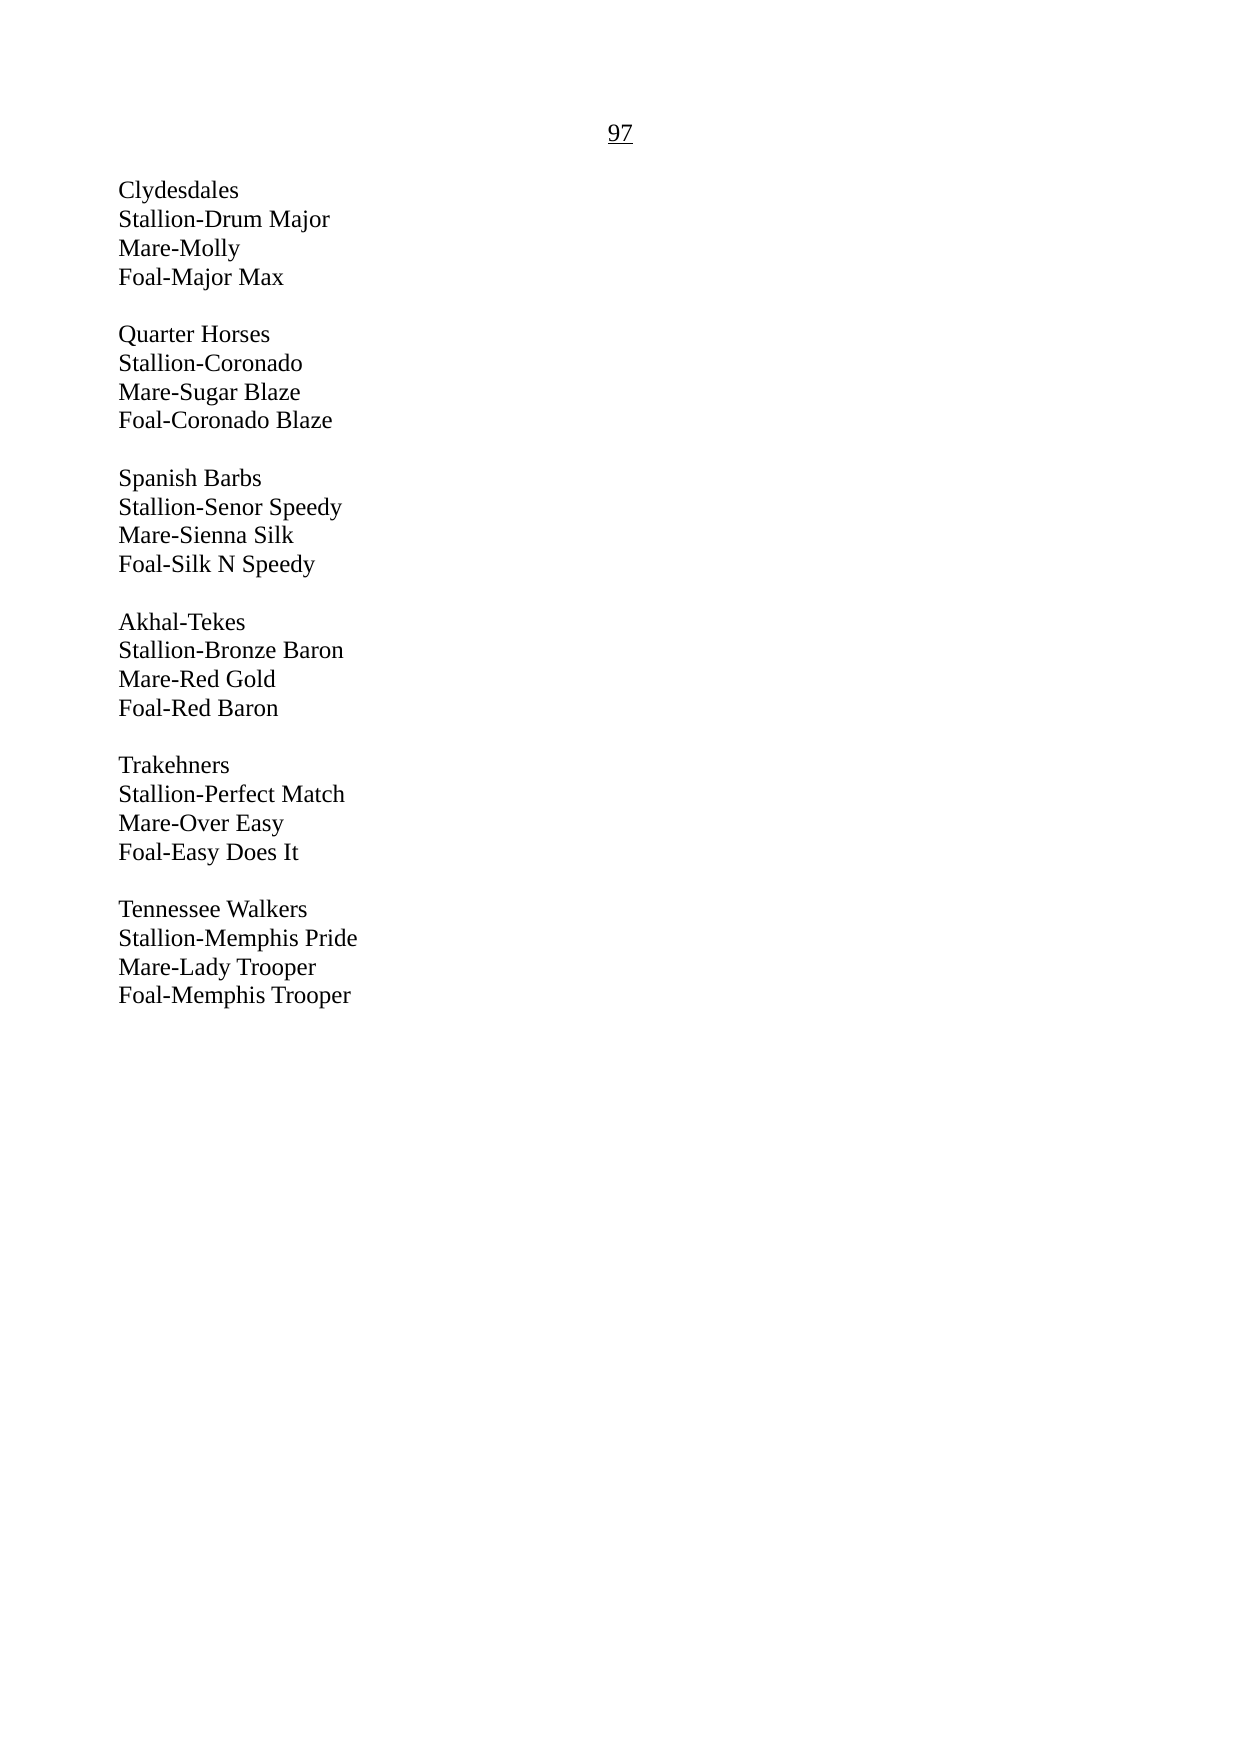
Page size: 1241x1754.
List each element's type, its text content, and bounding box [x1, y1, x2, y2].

text Stallion-Memphis Pride [118, 923, 1122, 952]
text Foal-Major Max [118, 262, 1122, 291]
text Foal-Memphis Trooper [118, 981, 1122, 1009]
text Stallion-Senor Speedy [118, 492, 1122, 521]
text Tennessee Walkers [118, 894, 1122, 923]
text Akhal-Tekes [118, 607, 1122, 636]
text Foal-Easy Does It [118, 837, 1122, 866]
text Foal-Silk N Speedy [118, 549, 1122, 578]
text Mare-Sienna Silk [118, 521, 1122, 549]
text Foal-Coronado Blaze [118, 406, 1122, 434]
text Mare-Over Easy [118, 808, 1122, 837]
text Quarter Horses [118, 319, 1122, 348]
text Stallion-Bronze Baron [118, 636, 1122, 664]
text Mare-Sugar Blaze [118, 377, 1122, 406]
text 97 [118, 118, 1122, 147]
text Stallion-Perfect Match [118, 779, 1122, 808]
text Foal-Red Baron [118, 693, 1122, 722]
text Mare-Red Gold [118, 664, 1122, 693]
text Trakehners [118, 751, 1122, 779]
text Stallion-Coronado [118, 348, 1122, 377]
text Mare-Molly [118, 233, 1122, 262]
text Clydesdales [118, 176, 1122, 204]
text Mare-Lady Trooper [118, 952, 1122, 981]
text Stallion-Drum Major [118, 204, 1122, 233]
text Spanish Barbs [118, 463, 1122, 492]
